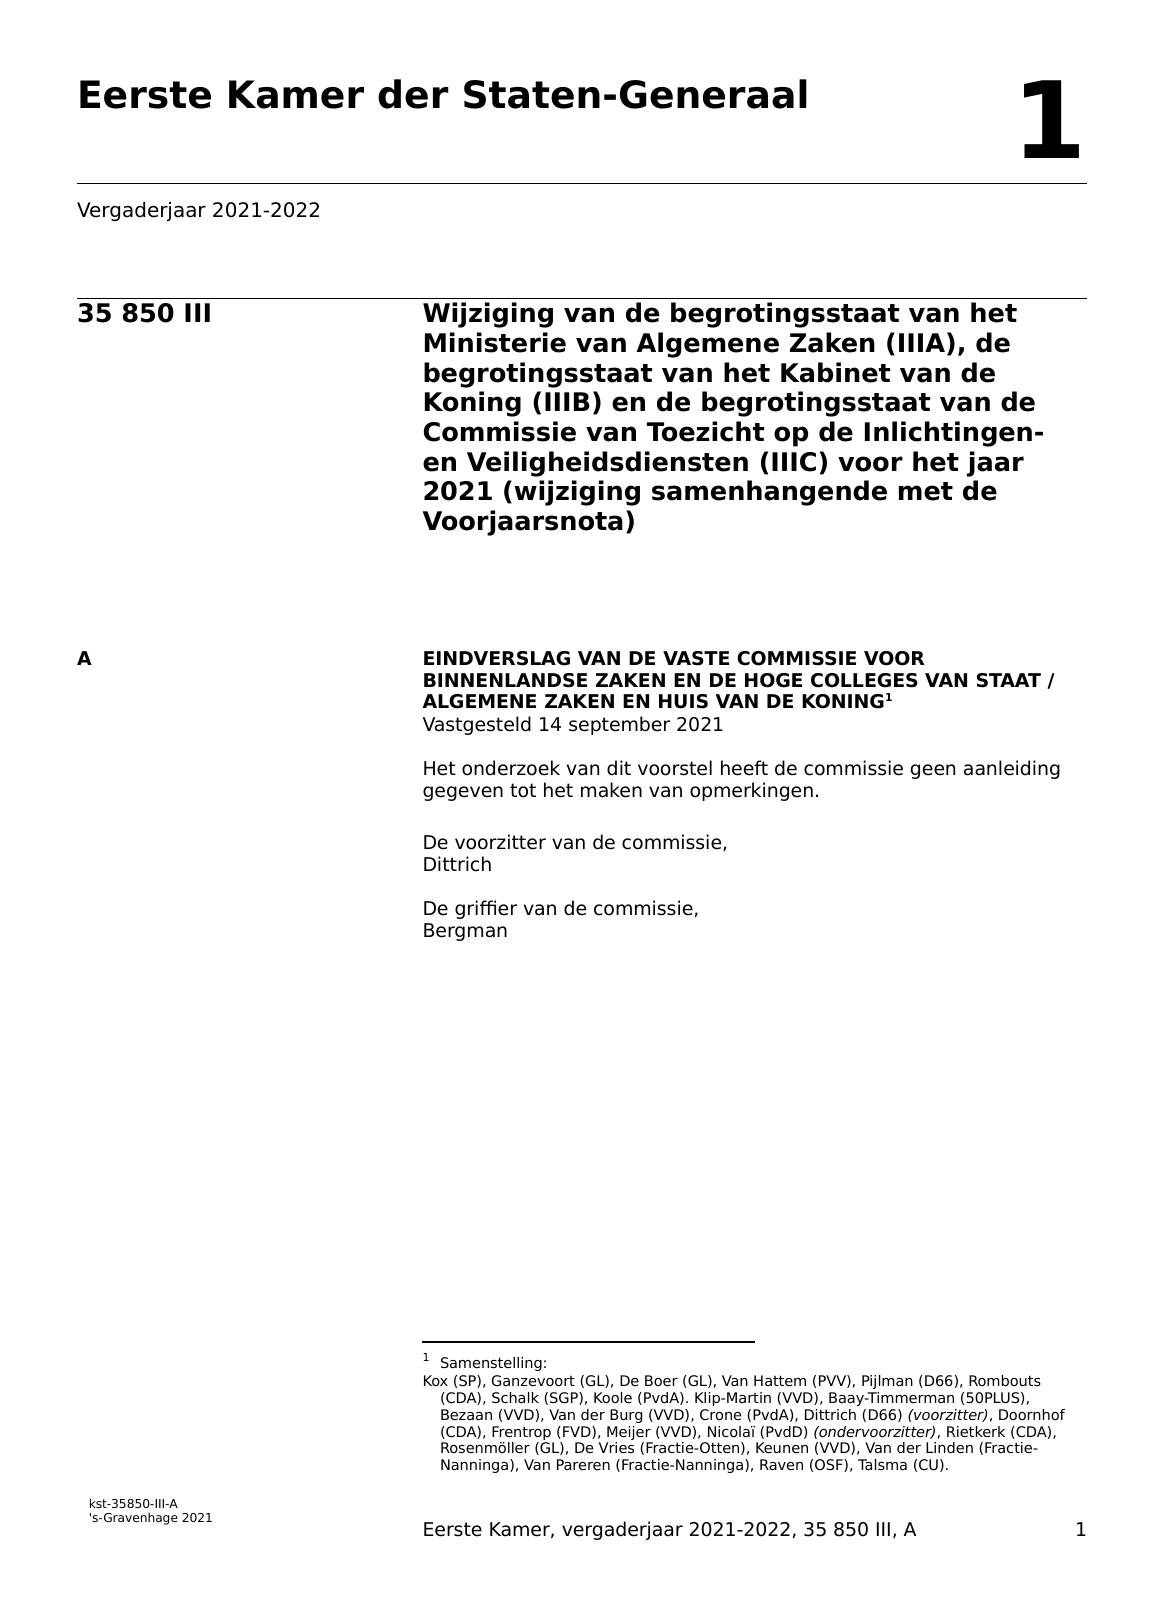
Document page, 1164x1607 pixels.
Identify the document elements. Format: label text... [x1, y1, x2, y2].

text De voorzitter van de commissie, Dittrich [422, 832, 1087, 876]
text De griffier van de commissie, Bergman [422, 898, 1087, 942]
subtitle 35 850 III Wijziging van de begrotingsstaat van het Ministerie van Algemene Zaken (IIIA), de begrotingsstaat van het Kabinet van de Koning (IIIB) en de begrotingsstaat van de Commissie van Toezicht op de Inlichtingen- en Veiligheidsdiensten (IIIC) voor het jaar 2021 (wijziging samenhangende met de Voorjaarsnota) [77, 299, 1087, 536]
table_header 1 [886, 59, 1087, 183]
text kst-35850-III-A [88, 1497, 323, 1511]
text 's-Gravenhage 2021 [88, 1511, 323, 1525]
text Vastgesteld 14 september 2021 [422, 713, 1087, 735]
table_header Eerste Kamer der Staten-Generaal [77, 59, 886, 183]
subtitle A EINDVERSLAG VAN DE VASTE COMMISSIE VOOR BINNENLANDSE ZAKEN EN DE HOGE COLLEGES VAN STAAT / ALGEMENE ZAKEN EN HUIS VAN DE KONING [77, 647, 1087, 713]
table_cell Vergaderjaar 2021-2022 [77, 184, 1087, 298]
text Kox (SP), Ganzevoort (GL), De Boer (GL), Van Hattem (PVV), Pijlman (D66), Rombouts (CDA), Schalk (SGP), Koole (PvdA). Klip-Martin (VVD), Baay-Timmerman (50PLUS), Bezaan (VVD), Van der Burg (VVD), Crone (PvdA), Dittrich (D66) (voorzitter), Doornhof (CDA), Frentrop (FVD), Meijer (VVD), Nicolaï (PvdD) (ondervoorzitter), Rietkerk (CDA), Rosenmöller (GL), De Vries (Fractie-Otten), Keunen (VVD), Van der Linden (Fractie-Nanninga), Van Pareren (Fractie-Nanninga), Raven (OSF), Talsma (CU). [422, 1373, 1087, 1474]
text Samenstelling: [422, 1351, 1087, 1373]
text Het onderzoek van dit voorstel heeft de commissie geen aanleiding gegeven tot het maken van opmerkingen. [422, 758, 1087, 802]
